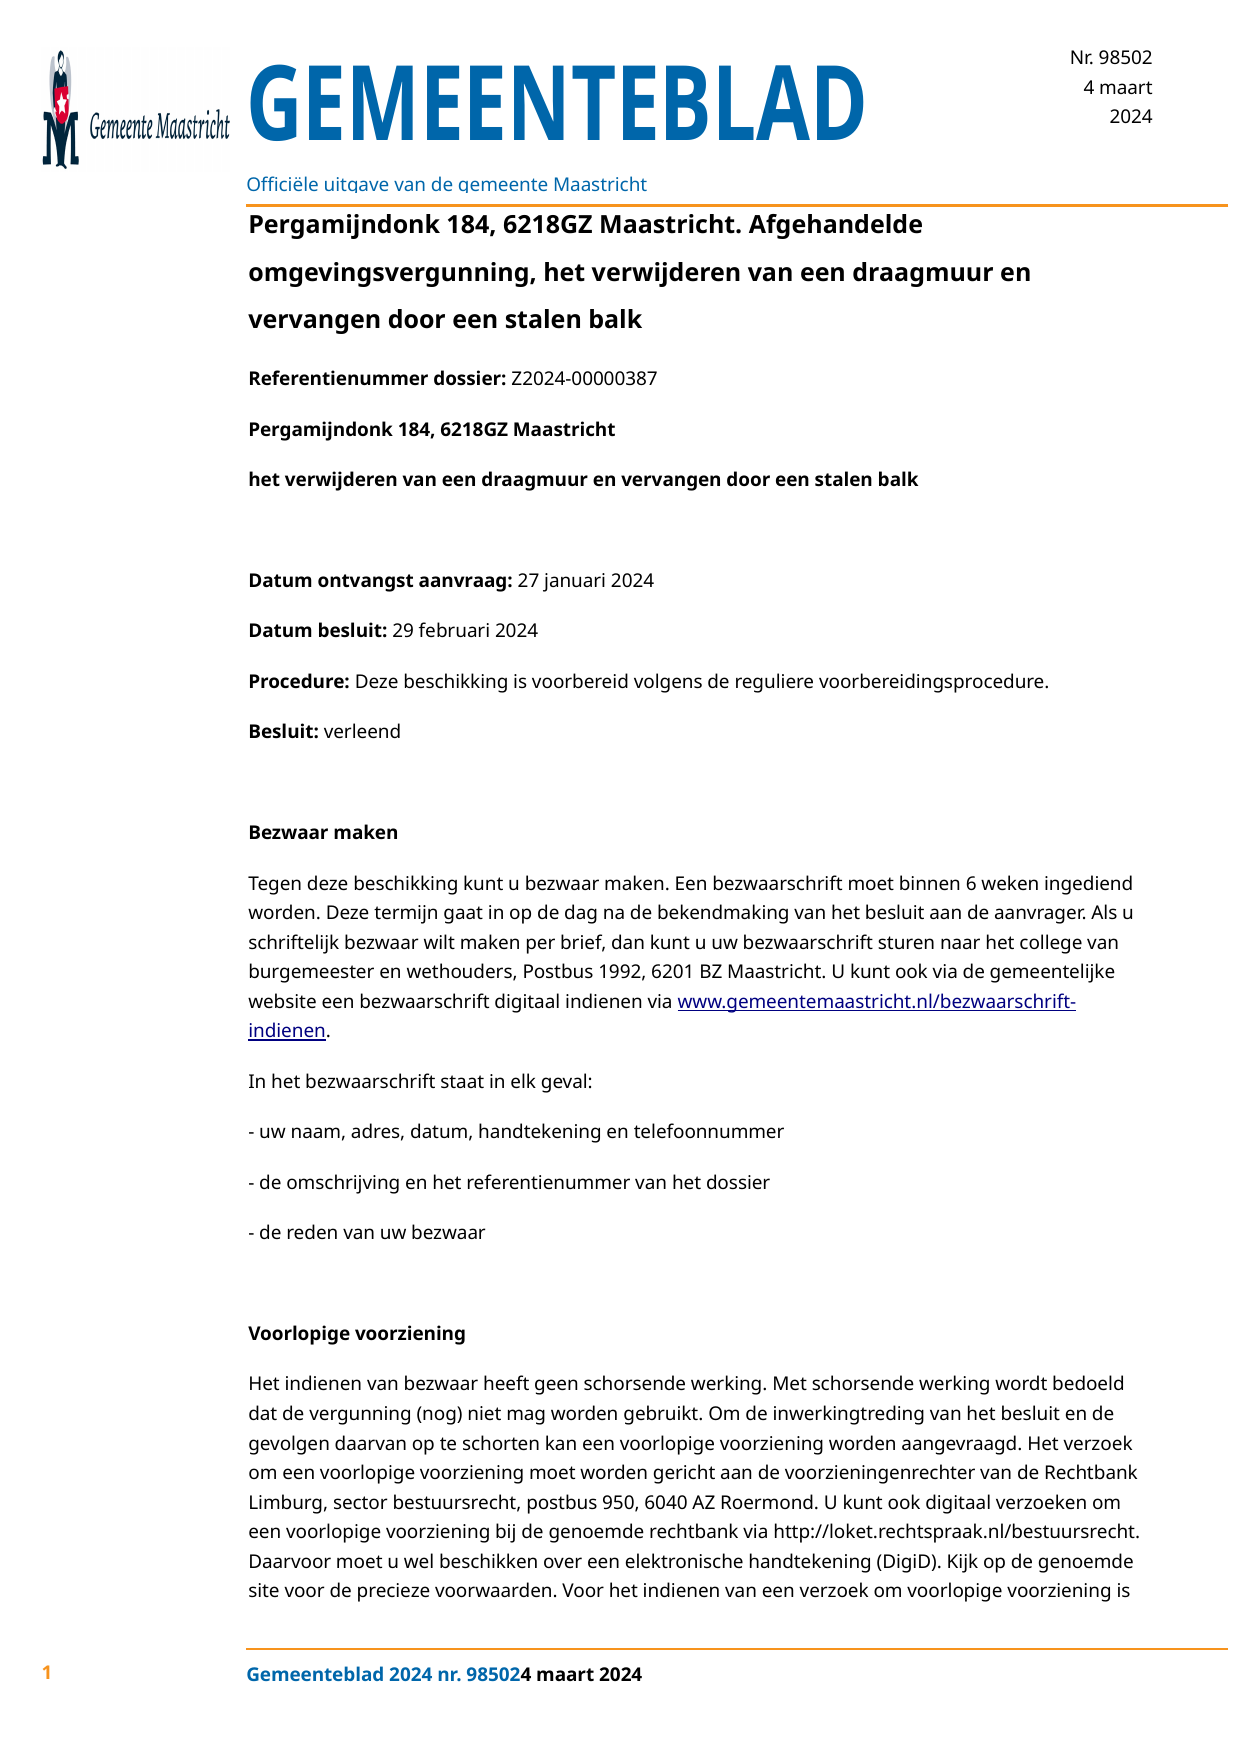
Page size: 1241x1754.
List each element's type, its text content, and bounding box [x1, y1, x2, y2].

text Datum ontvangst aanvraag: 27 januari 2024 [248, 567, 1152, 593]
text Referentienummer dossier: Z2024-00000387 [248, 366, 1152, 391]
text - de reden van uw bezwaar [248, 1219, 1152, 1245]
text Bezwaar maken [248, 819, 1152, 845]
text Pergamijndonk 184, 6218GZ Maastricht. Afgehandelde omgevingsvergunning, het verwijderen van een draagmuur en vervangen door een stalen balk [248, 207, 1152, 336]
text het verwijderen van een draagmuur en vervangen door een stalen balk [248, 466, 1152, 492]
text In het bezwaarschrift staat in elk geval: [248, 1068, 1152, 1094]
text Het indienen van bezwaar heeft geen schorsende werking. Met schorsende werking wordt bedoeld dat de vergunning (nog) niet mag worden gebruikt. Om de inwerkingtreding van het besluit en de gevolgen daarvan op te schorten kan een voorlopige voorziening worden aangevraagd. Het verzoek om een voorlopige voorziening moet worden gericht aan de voorzieningenrechter van de Rechtbank Limburg, sector bestuursrecht, postbus 950, 6040 AZ Roermond. U kunt ook digitaal verzoeken om een voorlopige voorziening bij de genoemde rechtbank via http://loket.rechtspraak.nl/bestuursrecht. Daarvoor moet u wel beschikken over een elektronische handtekening (DigiD). Kijk op de genoemde site voor de precieze voorwaarden. Voor het indienen van een verzoek om voorlopige voorziening is [248, 1371, 1152, 1603]
text Voorlopige voorziening [248, 1320, 1152, 1346]
text - uw naam, adres, datum, handtekening en telefoonnummer [248, 1118, 1152, 1144]
text - de omschrijving en het referentienummer van het dossier [248, 1169, 1152, 1194]
text Datum besluit: 29 februari 2024 [248, 618, 1152, 643]
text Pergamijndonk 184, 6218GZ Maastricht [248, 416, 1152, 442]
text Procedure: Deze beschikking is voorbereid volgens de reguliere voorbereidingsprocedure. [248, 668, 1152, 694]
picture [41, 47, 231, 172]
text Besluit: verleend [248, 718, 1152, 744]
text Tegen deze beschikking kunt u bezwaar maken. Een bezwaarschrift moet binnen 6 weken ingediend worden. Deze termijn gaat in op de dag na de bekendmaking van het besluit aan de aanvrager. Als u schriftelijk bezwaar wilt maken per brief, dan kunt u uw bezwaarschrift sturen naar het college van burgemeester en wethouders, Postbus 1992, 6201 BZ Maastricht. U kunt ook via de gemeentelijke website een bezwaarschrift digitaal indienen via www.gemeentemaastricht.nl/bezwaarschrift-indienen. [248, 870, 1152, 1043]
